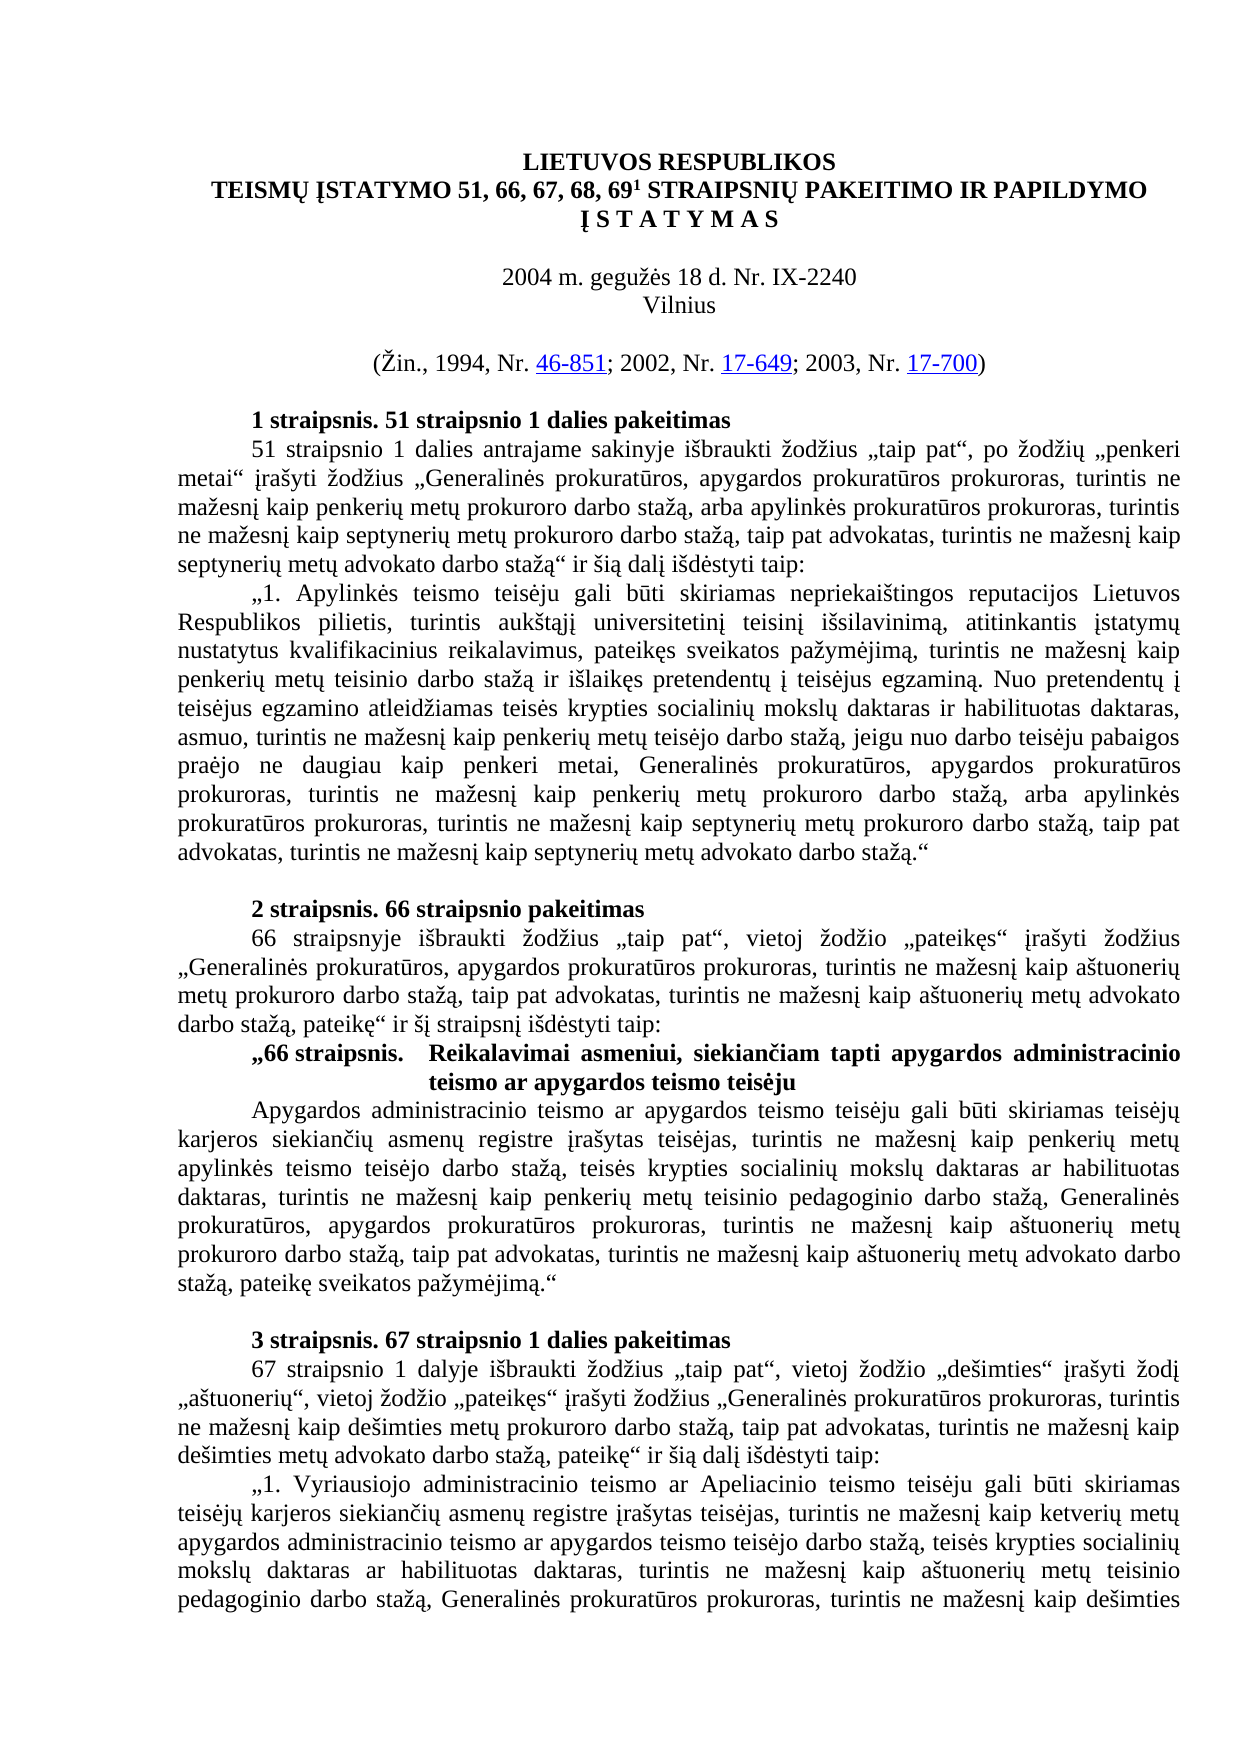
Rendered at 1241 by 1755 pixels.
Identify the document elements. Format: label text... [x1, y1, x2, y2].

text 2004 m. gegužės 18 d. Nr. IX-2240 [177, 262, 1181, 291]
text 3 straipsnis. 67 straipsnio 1 dalies pakeitimas [177, 1326, 1181, 1354]
text „1. Vyriausiojo administracinio teismo ar Apeliacinio teismo teisėju gali būti skiriamas teisėjų karjeros siekiančių asmenų registre įrašytas teisėjas, turintis ne mažesnį kaip ketverių metų apygardos administracinio teismo ar apygardos teismo teisėjo darbo stažą, teisės krypties socialinių mokslų daktaras ar habilituotas daktaras, turintis ne mažesnį kaip aštuonerių metų teisinio pedagoginio darbo stažą, Generalinės prokuratūros prokuroras, turintis ne mažesnį kaip dešimties [177, 1469, 1181, 1613]
text 1 straipsnis. 51 straipsnio 1 dalies pakeitimas [177, 406, 1181, 434]
text 67 straipsnio 1 dalyje išbraukti žodžius „taip pat“, vietoj žodžio „dešimties“ įrašyti žodį „aštuonerių“, vietoj žodžio „pateikęs“ įrašyti žodžius „Generalinės prokuratūros prokuroras, turintis ne mažesnį kaip dešimties metų prokuroro darbo stažą, taip pat advokatas, turintis ne mažesnį kaip dešimties metų advokato darbo stažą, pateikę“ ir šią dalį išdėstyti taip: [177, 1354, 1181, 1469]
text 66 straipsnyje išbraukti žodžius „taip pat“, vietoj žodžio „pateikęs“ įrašyti žodžius „Generalinės prokuratūros, apygardos prokuratūros prokuroras, turintis ne mažesnį kaip aštuonerių metų prokuroro darbo stažą, taip pat advokatas, turintis ne mažesnį kaip aštuonerių metų advokato darbo stažą, pateikę“ ir šį straipsnį išdėstyti taip: [177, 923, 1181, 1038]
text 2 straipsnis. 66 straipsnio pakeitimas [177, 894, 1181, 923]
text 51 straipsnio 1 dalies antrajame sakinyje išbraukti žodžius „taip pat“, po žodžių „penkeri metai“ įrašyti žodžius „Generalinės prokuratūros, apygardos prokuratūros prokuroras, turintis ne mažesnį kaip penkerių metų prokuroro darbo stažą, arba apylinkės prokuratūros prokuroras, turintis ne mažesnį kaip septynerių metų prokuroro darbo stažą, taip pat advokatas, turintis ne mažesnį kaip septynerių metų advokato darbo stažą“ ir šią dalį išdėstyti taip: [177, 434, 1181, 578]
text Apygardos administracinio teismo ar apygardos teismo teisėju gali būti skiriamas teisėjų karjeros siekiančių asmenų registre įrašytas teisėjas, turintis ne mažesnį kaip penkerių metų apylinkės teismo teisėjo darbo stažą, teisės krypties socialinių mokslų daktaras ar habilituotas daktaras, turintis ne mažesnį kaip penkerių metų teisinio pedagoginio darbo stažą, Generalinės prokuratūros, apygardos prokuratūros prokuroras, turintis ne mažesnį kaip aštuonerių metų prokuroro darbo stažą, taip pat advokatas, turintis ne mažesnį kaip aštuonerių metų advokato darbo stažą, pateikę sveikatos pažymėjimą.“ [177, 1096, 1181, 1297]
text „66 straipsnis. Reikalavimai asmeniui, siekiančiam tapti apygardos administracinio teismo ar apygardos teismo teisėju [251, 1038, 1181, 1096]
text Vilnius [177, 291, 1181, 319]
text TEISMŲ ĮSTATYMO 51, 66, 67, 68, 691 STRAIPSNIŲ PAKEITIMO IR PAPILDYMO [177, 176, 1181, 204]
text LIETUVOS RESPUBLIKOS [177, 147, 1181, 176]
text „1. Apylinkės teismo teisėju gali būti skiriamas nepriekaištingos reputacijos Lietuvos Respublikos pilietis, turintis aukštąjį universitetinį teisinį išsilavinimą, atitinkantis įstatymų nustatytus kvalifikacinius reikalavimus, pateikęs sveikatos pažymėjimą, turintis ne mažesnį kaip penkerių metų teisinio darbo stažą ir išlaikęs pretendentų į teisėjus egzaminą. Nuo pretendentų į teisėjus egzamino atleidžiamas teisės krypties socialinių mokslų daktaras ir habilituotas daktaras, asmuo, turintis ne mažesnį kaip penkerių metų teisėjo darbo stažą, jeigu nuo darbo teisėju pabaigos praėjo ne daugiau kaip penkeri metai, Generalinės prokuratūros, apygardos prokuratūros prokuroras, turintis ne mažesnį kaip penkerių metų prokuroro darbo stažą, arba apylinkės prokuratūros prokuroras, turintis ne mažesnį kaip septynerių metų prokuroro darbo stažą, taip pat advokatas, turintis ne mažesnį kaip septynerių metų advokato darbo stažą.“ [177, 578, 1181, 866]
text Į S T A T Y M A S [177, 204, 1181, 233]
text (Žin., 1994, Nr. 46-851; 2002, Nr. 17-649; 2003, Nr. 17-700) [177, 348, 1181, 377]
